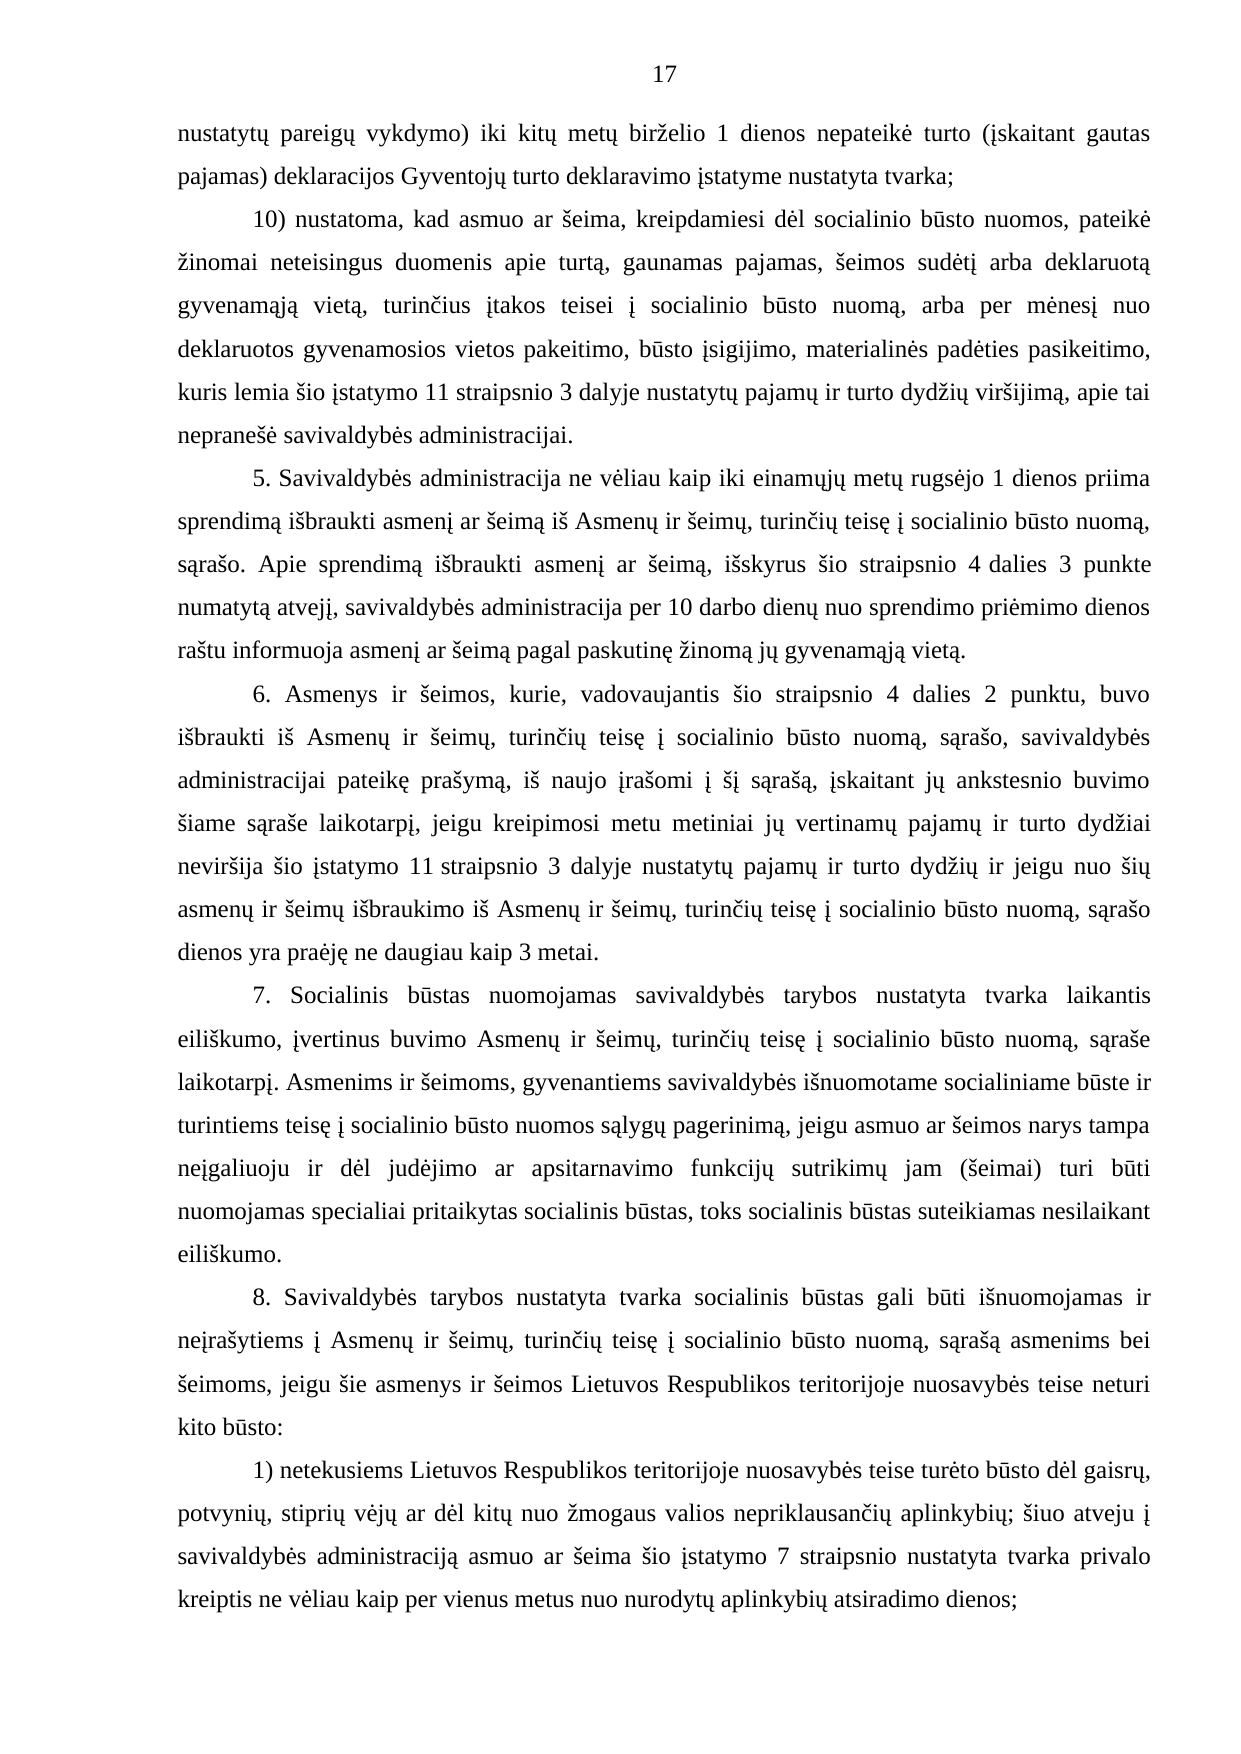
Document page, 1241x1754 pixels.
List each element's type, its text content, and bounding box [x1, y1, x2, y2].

text 8. Savivaldybės tarybos nustatyta tvarka socialinis būstas gali būti išnuomojamas ir neįrašytiems į Asmenų ir šeimų, turinčių teisę į socialinio būsto nuomą, sąrašą asmenims bei šeimoms, jeigu šie asmenys ir šeimos Lietuvos Respublikos teritorijoje nuosavybės teise neturi kito būsto: [177, 1282, 1152, 1441]
text 5. Savivaldybės administracija ne vėliau kaip iki einamųjų metų rugsėjo 1 dienos priima sprendimą išbraukti asmenį ar šeimą iš Asmenų ir šeimų, turinčių teisę į socialinio būsto nuomą, sąrašo. Apie sprendimą išbraukti asmenį ar šeimą, išskyrus šio straipsnio 4 dalies 3 punkte numatytą atvejį, savivaldybės administracija per 10 darbo dienų nuo sprendimo priėmimo dienos raštu informuoja asmenį ar šeimą pagal paskutinę žinomą jų gyvenamąją vietą. [177, 463, 1152, 664]
text nustatytų pareigų vykdymo) iki kitų metų birželio 1 dienos nepateikė turto (įskaitant gautas pajamas) deklaracijos Gyventojų turto deklaravimo įstatyme nustatyta tvarka; [177, 118, 1152, 190]
text 10) nustatoma, kad asmuo ar šeima, kreipdamiesi dėl socialinio būsto nuomos, pateikė žinomai neteisingus duomenis apie turtą, gaunamas pajamas, šeimos sudėtį arba deklaruotą gyvenamąją vietą, turinčius įtakos teisei į socialinio būsto nuomą, arba per mėnesį nuo deklaruotos gyvenamosios vietos pakeitimo, būsto įsigijimo, materialinės padėties pasikeitimo, kuris lemia šio įstatymo 11 straipsnio 3 dalyje nustatytų pajamų ir turto dydžių viršijimą, apie tai nepranešė savivaldybės administracijai. [177, 204, 1152, 449]
text 7. Socialinis būstas nuomojamas savivaldybės tarybos nustatyta tvarka laikantis eiliškumo, įvertinus buvimo Asmenų ir šeimų, turinčių teisę į socialinio būsto nuomą, sąraše laikotarpį. Asmenims ir šeimoms, gyvenantiems savivaldybės išnuomotame socialiniame būste ir turintiems teisę į socialinio būsto nuomos sąlygų pagerinimą, jeigu asmuo ar šeimos narys tampa neįgaliuoju ir dėl judėjimo ar apsitarnavimo funkcijų sutrikimų jam (šeimai) turi būti nuomojamas specialiai pritaikytas socialinis būstas, toks socialinis būstas suteikiamas nesilaikant eiliškumo. [177, 981, 1152, 1268]
text 6. Asmenys ir šeimos, kurie, vadovaujantis šio straipsnio 4 dalies 2 punktu, buvo išbraukti iš Asmenų ir šeimų, turinčių teisę į socialinio būsto nuomą, sąrašo, savivaldybės administracijai pateikę prašymą, iš naujo įrašomi į šį sąrašą, įskaitant jų ankstesnio buvimo šiame sąraše laikotarpį, jeigu kreipimosi metu metiniai jų vertinamų pajamų ir turto dydžiai neviršija šio įstatymo 11 straipsnio 3 dalyje nustatytų pajamų ir turto dydžių ir jeigu nuo šių asmenų ir šeimų išbraukimo iš Asmenų ir šeimų, turinčių teisę į socialinio būsto nuomą, sąrašo dienos yra praėję ne daugiau kaip 3 metai. [177, 679, 1152, 966]
text 1) netekusiems Lietuvos Respublikos teritorijoje nuosavybės teise turėto būsto dėl gaisrų, potvynių, stiprių vėjų ar dėl kitų nuo žmogaus valios nepriklausančių aplinkybių; šiuo atveju į savivaldybės administraciją asmuo ar šeima šio įstatymo 7 straipsnio nustatyta tvarka privalo kreiptis ne vėliau kaip per vienus metus nuo nurodytų aplinkybių atsiradimo dienos; [177, 1455, 1152, 1613]
